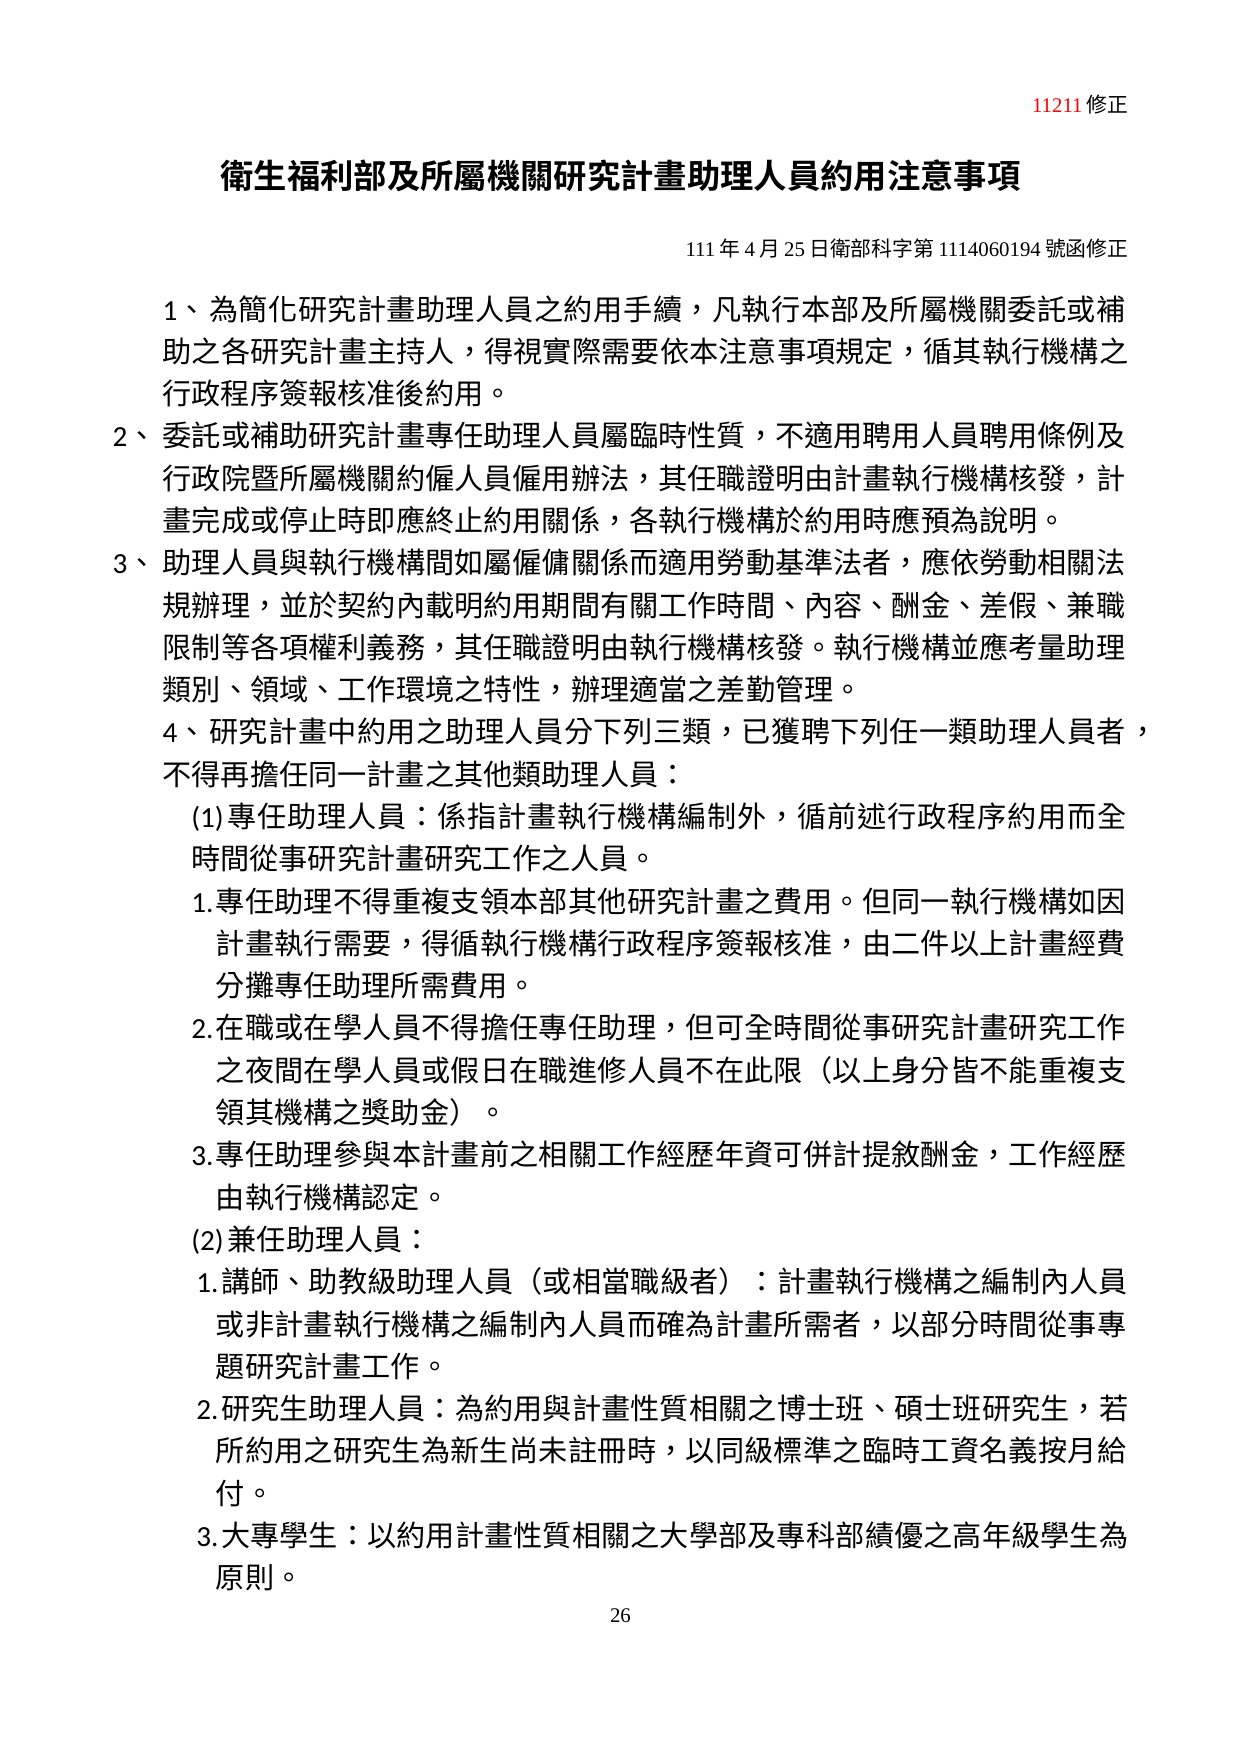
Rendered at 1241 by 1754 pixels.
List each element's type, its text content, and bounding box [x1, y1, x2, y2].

list 研究計畫中約用之助理人員分下列三類，已獲聘下列任一類助理人員者，不得再擔任同一計畫之其他類助理人員： [162, 709, 1128, 793]
list 委託或補助研究計畫專任助理人員屬臨時性質，不適用聘用人員聘用條例及行政院暨所屬機關約僱人員僱用辦法，其任職證明由計畫執行機構核發，計畫完成或停止時即應終止約用關係，各執行機構於約用時應預為說明。 [112, 413, 1128, 540]
list 大專學生：以約用計畫性質相關之大學部及專科部績優之高年級學生為原則。 [196, 1512, 1128, 1597]
list 在職或在學人員不得擔任專任助理，但可全時間從事研究計畫研究工作之夜間在學人員或假日在職進修人員不在此限（以上身分皆不能重複支領其機構之獎助金）。 [191, 1005, 1128, 1132]
list 講師、助教級助理人員（或相當職級者）：計畫執行機構之編制內人員或非計畫執行機構之編制內人員而確為計畫所需者，以部分時間從事專題研究計畫工作。 [196, 1259, 1128, 1386]
text 111年4月25日衛部科字第1114060194號函修正 [112, 232, 1128, 262]
list 專任助理參與本計畫前之相關工作經歷年資可併計提敘酬金，工作經歷由執行機構認定。 [191, 1132, 1128, 1216]
list 專任助理不得重複支領本部其他研究計畫之費用。但同一執行機構如因計畫執行需要，得循執行機構行政程序簽報核准，由二件以上計畫經費分攤專任助理所需費用。 [191, 878, 1128, 1005]
list 助理人員與執行機構間如屬僱傭關係而適用勞動基準法者，應依勞動相關法規辦理，並於契約內載明約用期間有關工作時間、內容、酬金、差假、兼職限制等各項權利義務，其任職證明由執行機構核發。執行機構並應考量助理類別、領域、工作環境之特性，辦理適當之差勤管理。 [112, 540, 1128, 709]
list 研究生助理人員：為約用與計畫性質相關之博士班、碩士班研究生，若所約用之研究生為新生尚未註冊時，以同級標準之臨時工資名義按月給付。 [196, 1386, 1128, 1512]
list 兼任助理人員： [191, 1216, 1128, 1259]
text 衛生福利部及所屬機關研究計畫助理人員約用注意事項 [112, 150, 1128, 198]
list 專任助理人員：係指計畫執行機構編制外，循前述行政程序約用而全時間從事研究計畫研究工作之人員。 [191, 793, 1128, 878]
list 為簡化研究計畫助理人員之約用手續，凡執行本部及所屬機關委託或補助之各研究計畫主持人，得視實際需要依本注意事項規定，循其執行機構之行政程序簽報核准後約用。 [162, 286, 1128, 413]
